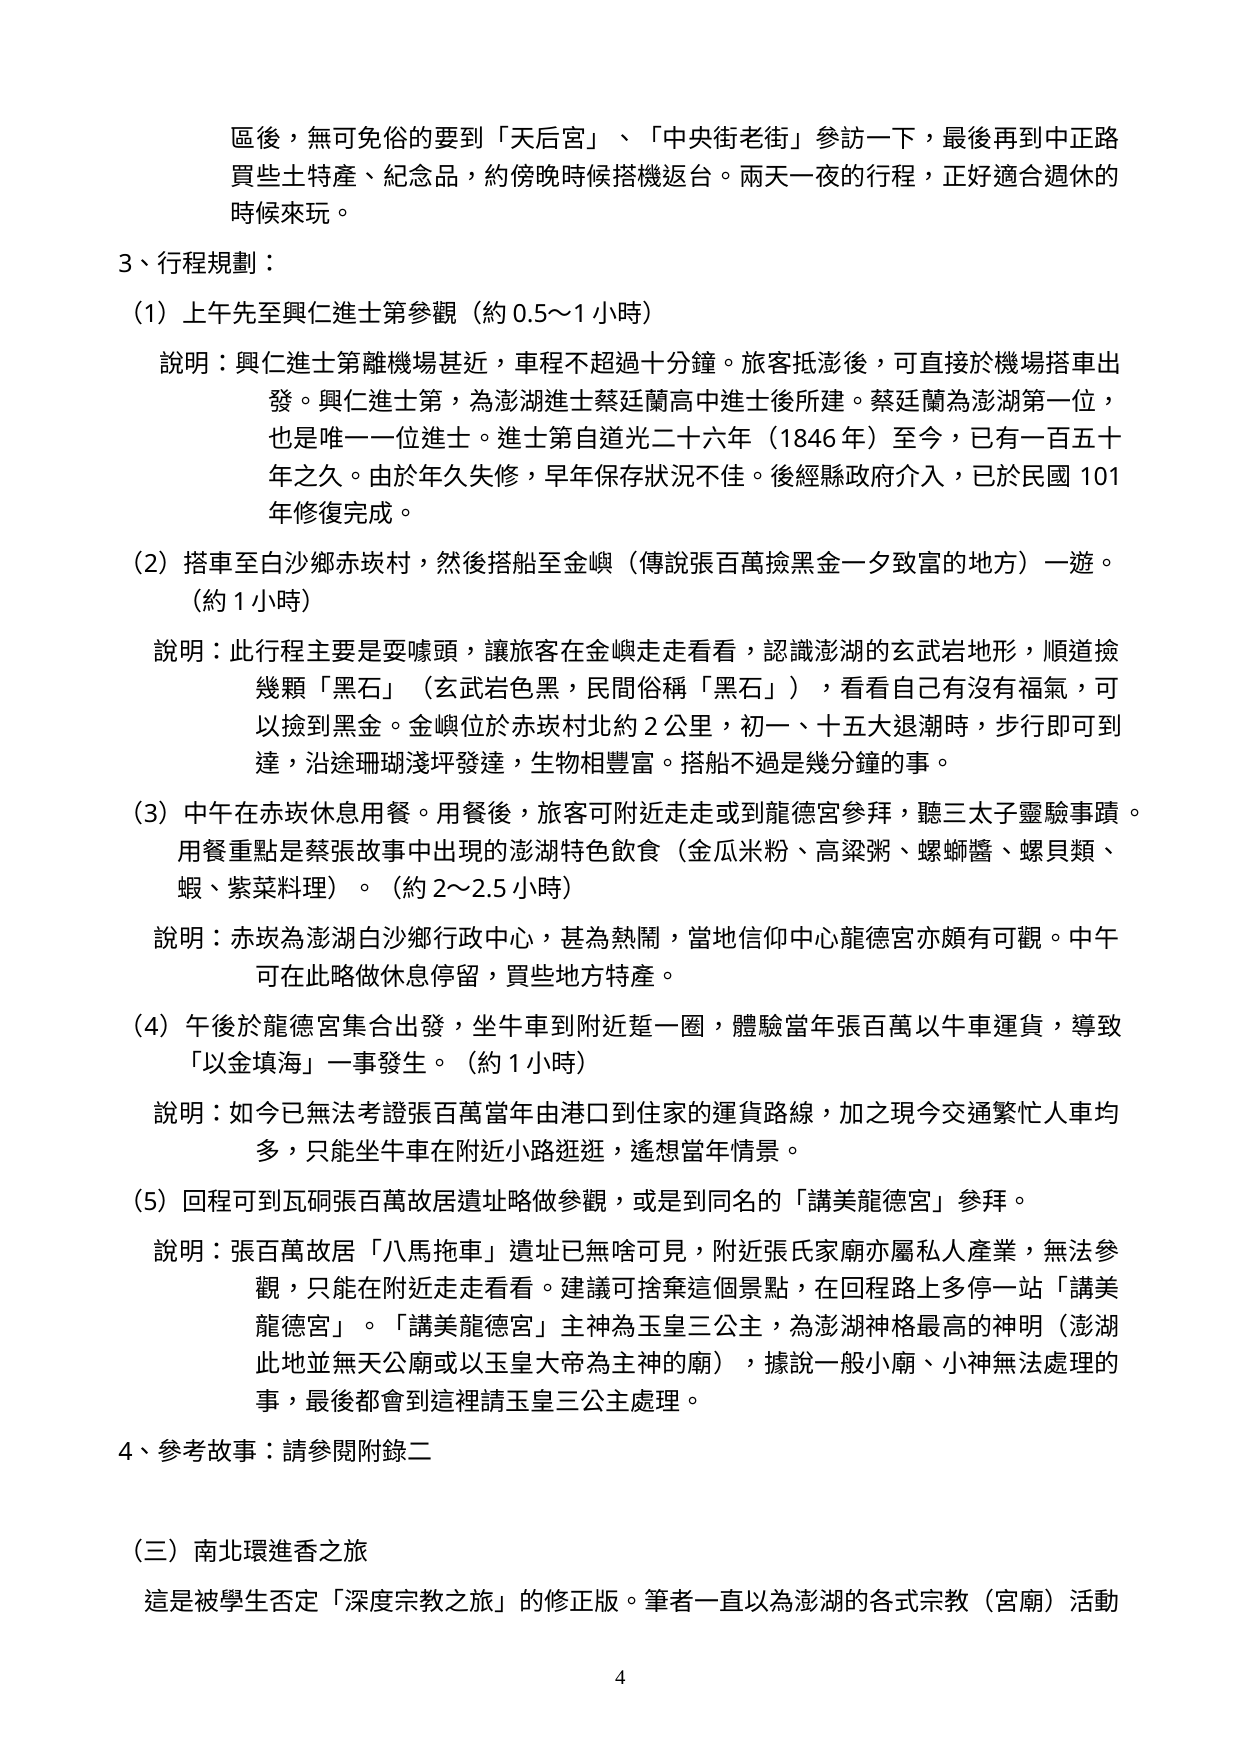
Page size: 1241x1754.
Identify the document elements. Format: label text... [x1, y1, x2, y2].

text 說明：興仁進士第離機場甚近，車程不超過十分鐘。旅客抵澎後，可直接於機場搭車出發。興仁進士第，為澎湖進士蔡廷蘭高中進士後所建。蔡廷蘭為澎湖第一位，也是唯一一位進士。進士第自道光二十六年（1846年）至今，已有一百五十年之久。由於年久失修，早年保存狀況不佳。後經縣政府介入，已於民國101年修復完成。 [118, 343, 1122, 531]
text 區後，無可免俗的要到「天后宮」、「中央街老街」參訪一下，最後再到中正路買些土特產、紀念品，約傍晚時候搭機返台。兩天一夜的行程，正好適合週休的時候來玩。 [118, 118, 1122, 231]
text （4）午後於龍德宮集合出發，坐牛車到附近踅一圈，體驗當年張百萬以牛車運貨，導致「以金填海」一事發生。（約1小時） [118, 1006, 1122, 1081]
text （5）回程可到瓦硐張百萬故居遺址略做參觀，或是到同名的「講美龍德宮」參拜。 [118, 1181, 1122, 1218]
text 說明：如今已無法考證張百萬當年由港口到住家的運貨路線，加之現今交通繁忙人車均多，只能坐牛車在附近小路逛逛，遙想當年情景。 [118, 1093, 1122, 1168]
text 說明：赤崁為澎湖白沙鄉行政中心，甚為熱鬧，當地信仰中心龍德宮亦頗有可觀。中午可在此略做休息停留，買些地方特產。 [118, 918, 1122, 993]
text （3）中午在赤崁休息用餐。用餐後，旅客可附近走走或到龍德宮參拜，聽三太子靈驗事蹟。用餐重點是蔡張故事中出現的澎湖特色飲食（金瓜米粉、高粱粥、螺螄醬、螺貝類、蝦、紫菜料理）。（約2～2.5小時） [118, 793, 1122, 906]
text 這是被學生否定「深度宗教之旅」的修正版。筆者一直以為澎湖的各式宗教（宮廟）活動 [118, 1581, 1122, 1618]
text 說明：此行程主要是耍噱頭，讓旅客在金嶼走走看看，認識澎湖的玄武岩地形，順道撿幾顆「黑石」（玄武岩色黑，民間俗稱「黑石」），看看自己有沒有福氣，可以撿到黑金。金嶼位於赤崁村北約2公里，初一、十五大退潮時，步行即可到達，沿途珊瑚淺坪發達，生物相豐富。搭船不過是幾分鐘的事。 [118, 631, 1122, 781]
text 3、行程規劃： [118, 243, 1122, 281]
text （三）南北環進香之旅 [118, 1531, 1122, 1568]
text （1）上午先至興仁進士第參觀（約0.5～1小時） [118, 293, 1122, 331]
text 說明：張百萬故居「八馬拖車」遺址已無啥可見，附近張氏家廟亦屬私人產業，無法參觀，只能在附近走走看看。建議可捨棄這個景點，在回程路上多停一站「講美龍德宮」。「講美龍德宮」主神為玉皇三公主，為澎湖神格最高的神明（澎湖此地並無天公廟或以玉皇大帝為主神的廟），據說一般小廟、小神無法處理的事，最後都會到這裡請玉皇三公主處理。 [118, 1231, 1122, 1418]
text 4、參考故事：請參閱附錄二 [118, 1431, 1122, 1468]
text （2）搭車至白沙鄉赤崁村，然後搭船至金嶼（傳說張百萬撿黑金一夕致富的地方）一遊。（約1小時） [118, 543, 1122, 618]
